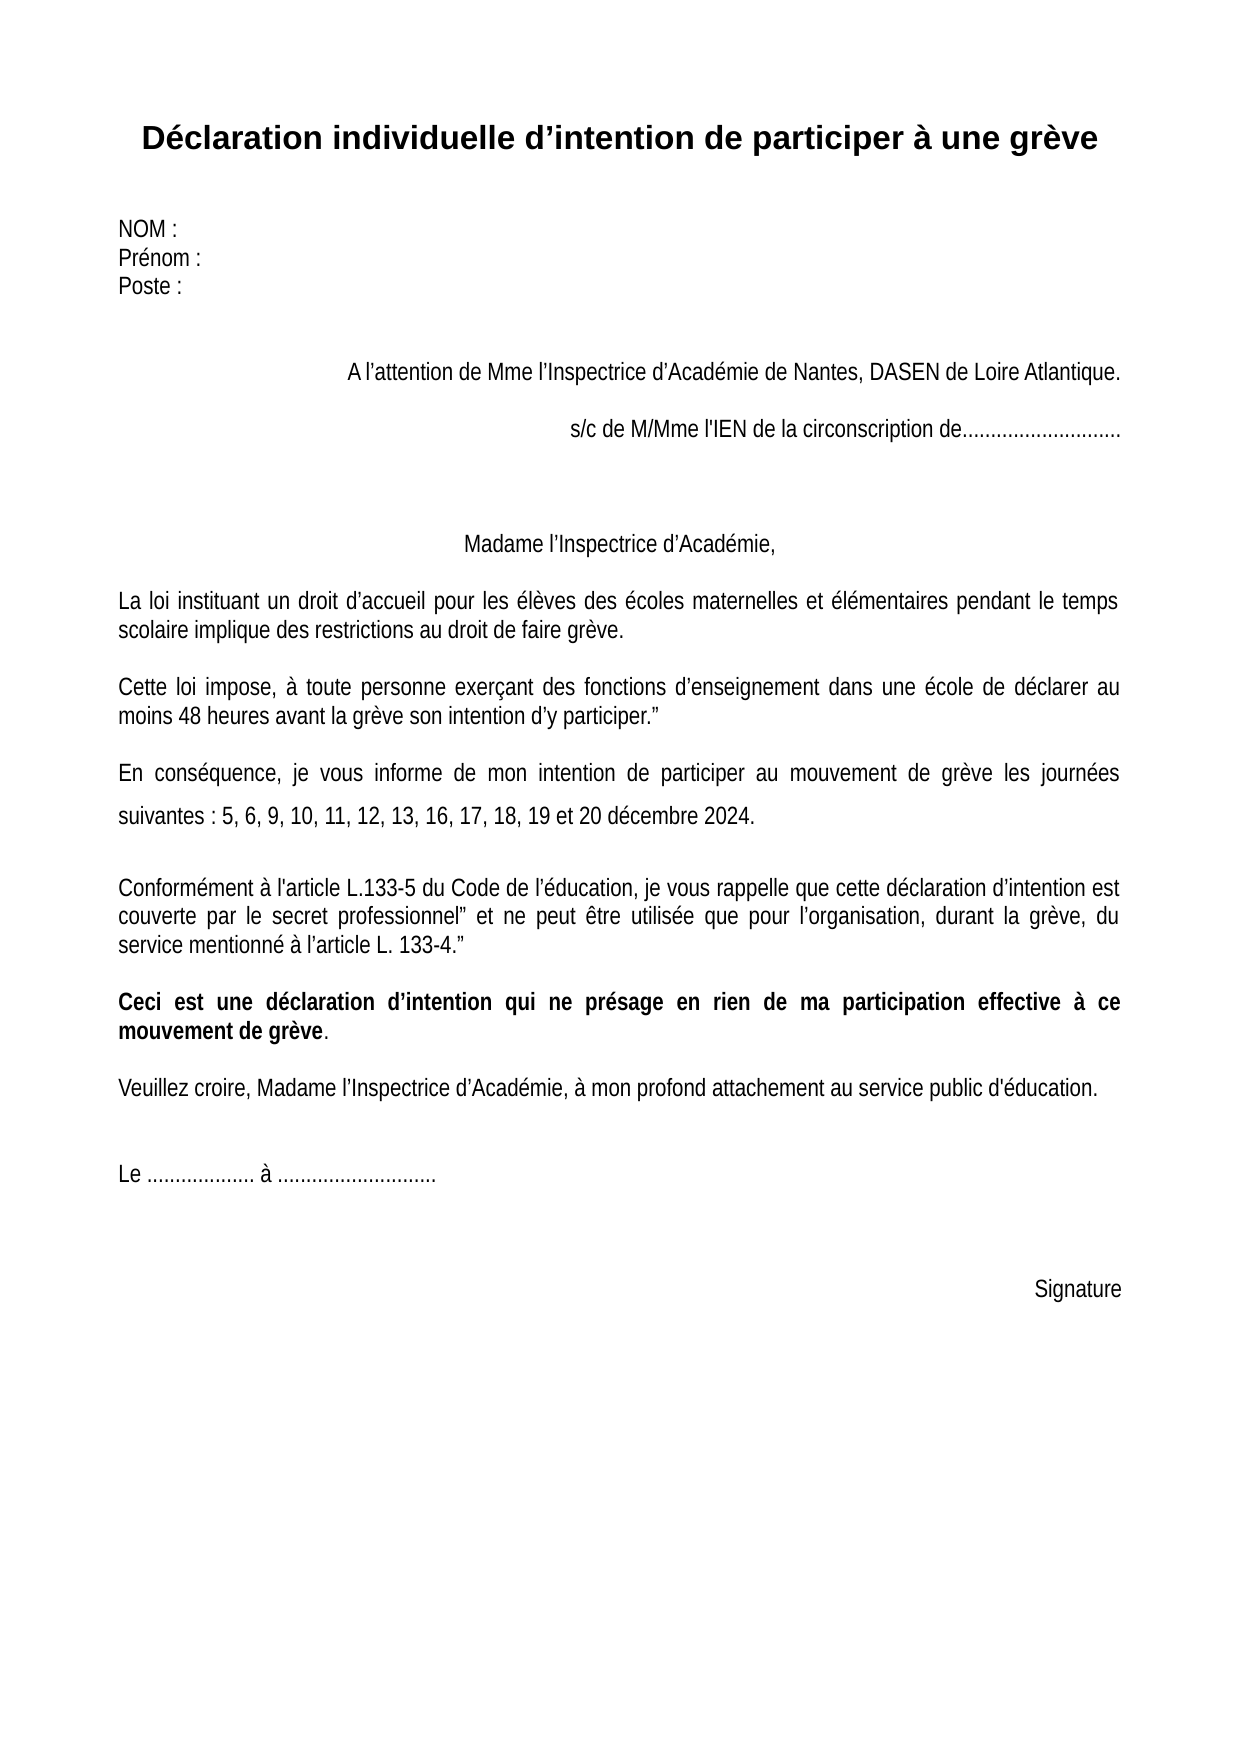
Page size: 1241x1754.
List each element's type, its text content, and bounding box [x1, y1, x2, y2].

text Le ................... à ............................ [118, 1159, 1122, 1188]
text En conséquence, je vous informe de mon intention de participer au mouvement de grève les journées suivantes : 5, 6, 9, 10, 11, 12, 13, 16, 17, 18, 19 et 20 décembre 2024. [118, 758, 1122, 830]
text Déclaration individuelle d’intention de participer à une grève [118, 118, 1122, 157]
text NOM : [118, 214, 1122, 242]
list Madame l’Inspectrice d’Académie, [118, 529, 1122, 558]
text Veuillez croire, Madame l’Inspectrice d’Académie, à mon profond attachement au service public d'éducation. [118, 1073, 1122, 1102]
text Prénom : [118, 242, 1122, 271]
text A l’attention de Mme l’Inspectrice d’Académie de Nantes, DASEN de Loire Atlantique. [118, 357, 1122, 386]
text Ceci est une déclaration d’intention qui ne présage en rien de ma participation effective à ce mouvement de grève. [118, 987, 1122, 1044]
text Poste : [118, 271, 1122, 300]
text Cette loi impose, à toute personne exerçant des fonctions d’enseignement dans une école de déclarer au moins 48 heures avant la grève son intention d’y participer.” [118, 672, 1122, 729]
text Signature [118, 1274, 1122, 1302]
text s/c de M/Mme l'IEN de la circonscription de............................ [118, 414, 1122, 443]
text La loi instituant un droit d’accueil pour les élèves des écoles maternelles et élémentaires pendant le temps scolaire implique des restrictions au droit de faire grève. [118, 586, 1122, 643]
text Conformément à l'article L.133-5 du Code de l’éducation, je vous rappelle que cette déclaration d’intention est couverte par le secret professionnel” et ne peut être utilisée que pour l’organisation, durant la grève, du service mentionné à l’article L. 133-4.” [118, 873, 1122, 958]
